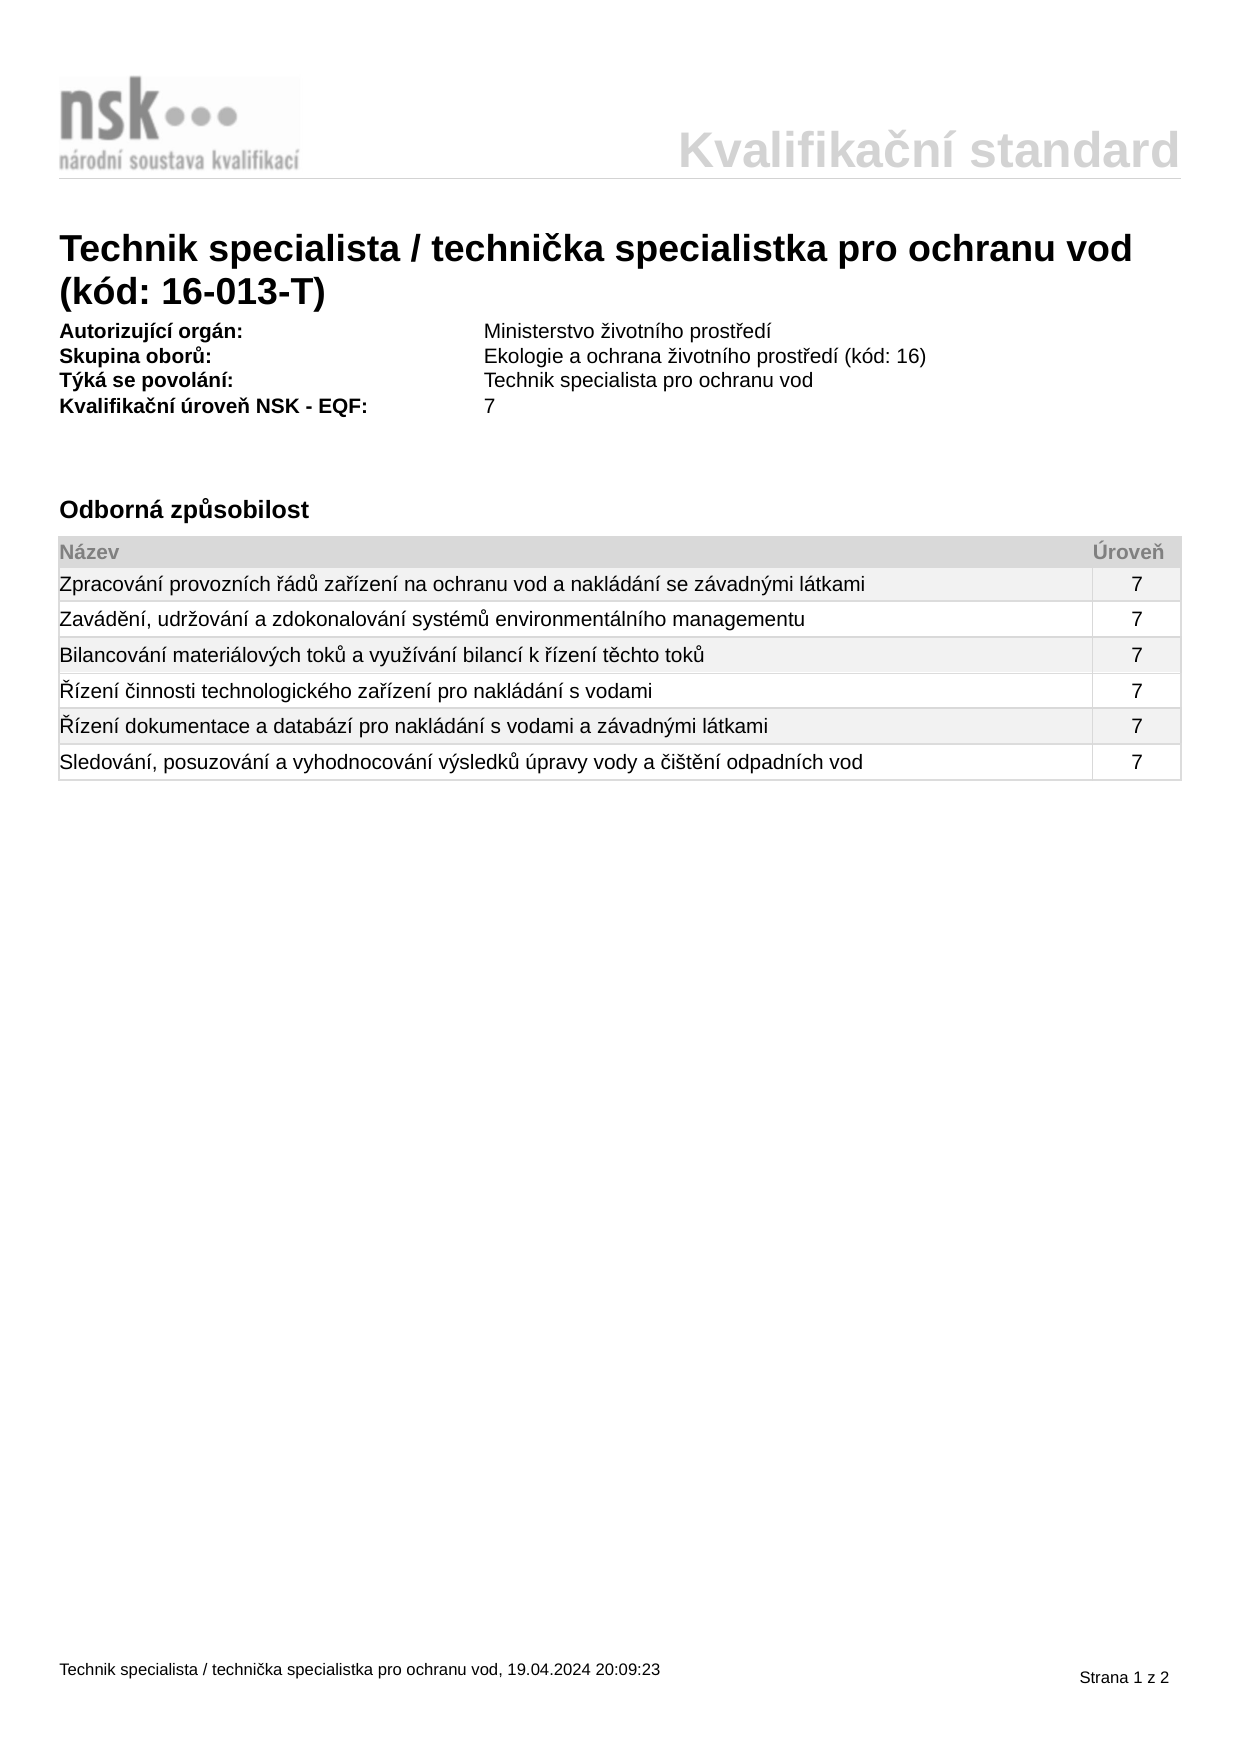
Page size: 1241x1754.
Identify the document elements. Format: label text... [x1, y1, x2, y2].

table_cell [620, 781, 626, 1079]
table_cell [484, 1079, 620, 1370]
table_cell [59, 781, 483, 1079]
table_cell [626, 781, 862, 1079]
table_cell [862, 524, 1093, 536]
table_cell [862, 1370, 1093, 1659]
table_cell [1169, 196, 1181, 224]
table_cell [1093, 196, 1169, 224]
table_cell [626, 1370, 862, 1659]
table_cell Zavádění, udržování a zdokonalování systémů environmentálního managementu [60, 602, 1092, 636]
table_cell Sledování, posuzování a vyhodnocování výsledků úpravy vody a čištění odpadních vod [60, 745, 1092, 779]
table_cell Kvalifikační úroveň NSK - EQF: [59, 394, 483, 417]
table_cell [626, 524, 862, 536]
table_cell [1169, 781, 1181, 1079]
table_cell [1169, 313, 1181, 319]
table_cell [1093, 313, 1169, 319]
table_cell [620, 1079, 626, 1370]
table_cell [484, 1370, 620, 1659]
table_cell Řízení dokumentace a databází pro nakládání s vodami a závadnými látkami [60, 709, 1092, 743]
table_cell Skupina oborů: [59, 344, 483, 368]
table_cell [1093, 418, 1169, 489]
table_cell [626, 1079, 862, 1370]
table_cell Odborná způsobilost [59, 490, 1181, 524]
table_cell [1169, 1079, 1181, 1370]
table_header Kvalifikační standard [626, 59, 1181, 178]
table_cell Technik specialista / technička specialistka pro ochranu vod, 19.04.2024 20:09:23 [59, 1660, 862, 1696]
table_cell [862, 313, 1093, 319]
table_cell [620, 524, 626, 536]
table_cell Strana 1 z 2 [862, 1660, 1169, 1696]
table_cell [1169, 1660, 1181, 1696]
table_cell [59, 313, 483, 319]
table_cell [484, 172, 620, 178]
table_cell [620, 1370, 626, 1659]
table_cell [862, 1079, 1093, 1370]
table_cell [484, 781, 620, 1079]
table_cell [59, 418, 483, 489]
table_cell 7 [484, 394, 1181, 417]
table_cell [59, 1079, 483, 1370]
table_cell [59, 1370, 483, 1659]
table_cell [1169, 524, 1181, 536]
table_cell Řízení činnosti technologického zařízení pro nakládání s vodami [60, 674, 1092, 707]
table_cell Týká se povolání: [59, 368, 483, 392]
table_cell [1093, 781, 1169, 1079]
table_cell [59, 196, 483, 224]
table_cell Ekologie a ochrana životního prostředí (kód: 16) [484, 344, 1181, 368]
table_cell [484, 313, 620, 319]
table_cell 7 [1093, 674, 1180, 707]
table_cell [862, 196, 1093, 224]
table_cell Ministerstvo životního prostředí [484, 319, 1181, 344]
table_cell [59, 524, 483, 536]
table_cell [862, 418, 1093, 489]
table_cell 7 [1093, 602, 1180, 636]
table_cell Název [60, 538, 1092, 566]
table_cell [620, 418, 626, 489]
table_cell Bilancování materiálových toků a využívání bilancí k řízení těchto toků [60, 638, 1092, 672]
table_cell [1169, 1370, 1181, 1659]
table_cell 7 [1093, 568, 1180, 600]
table_cell [59, 179, 1181, 196]
table_cell Úroveň [1093, 538, 1180, 566]
table_cell 7 [1093, 638, 1180, 672]
table_cell Technik specialista / technička specialistka pro ochranu vod (kód: 16-013-T) [59, 224, 1181, 313]
table_cell [862, 781, 1093, 1079]
table_cell [1169, 418, 1181, 489]
table_cell [484, 418, 620, 489]
table_cell [59, 172, 483, 178]
table_cell [626, 418, 862, 489]
table_cell [1093, 524, 1169, 536]
table_header [621, 59, 626, 172]
table_cell Technik specialista pro ochranu vod [484, 368, 1181, 393]
table_cell 7 [1093, 709, 1180, 743]
table_cell [484, 196, 620, 224]
table_cell [620, 196, 626, 224]
table_cell [626, 313, 862, 319]
table_cell Autorizující orgán: [59, 319, 483, 343]
table_cell [1093, 1370, 1169, 1659]
table_cell [1093, 1079, 1169, 1370]
table_cell 7 [1093, 745, 1180, 779]
picture [58, 59, 621, 172]
table_cell [484, 524, 620, 536]
table_cell Zpracování provozních řádů zařízení na ochranu vod a nakládání se závadnými látkami [60, 568, 1092, 600]
table_cell [626, 196, 862, 224]
